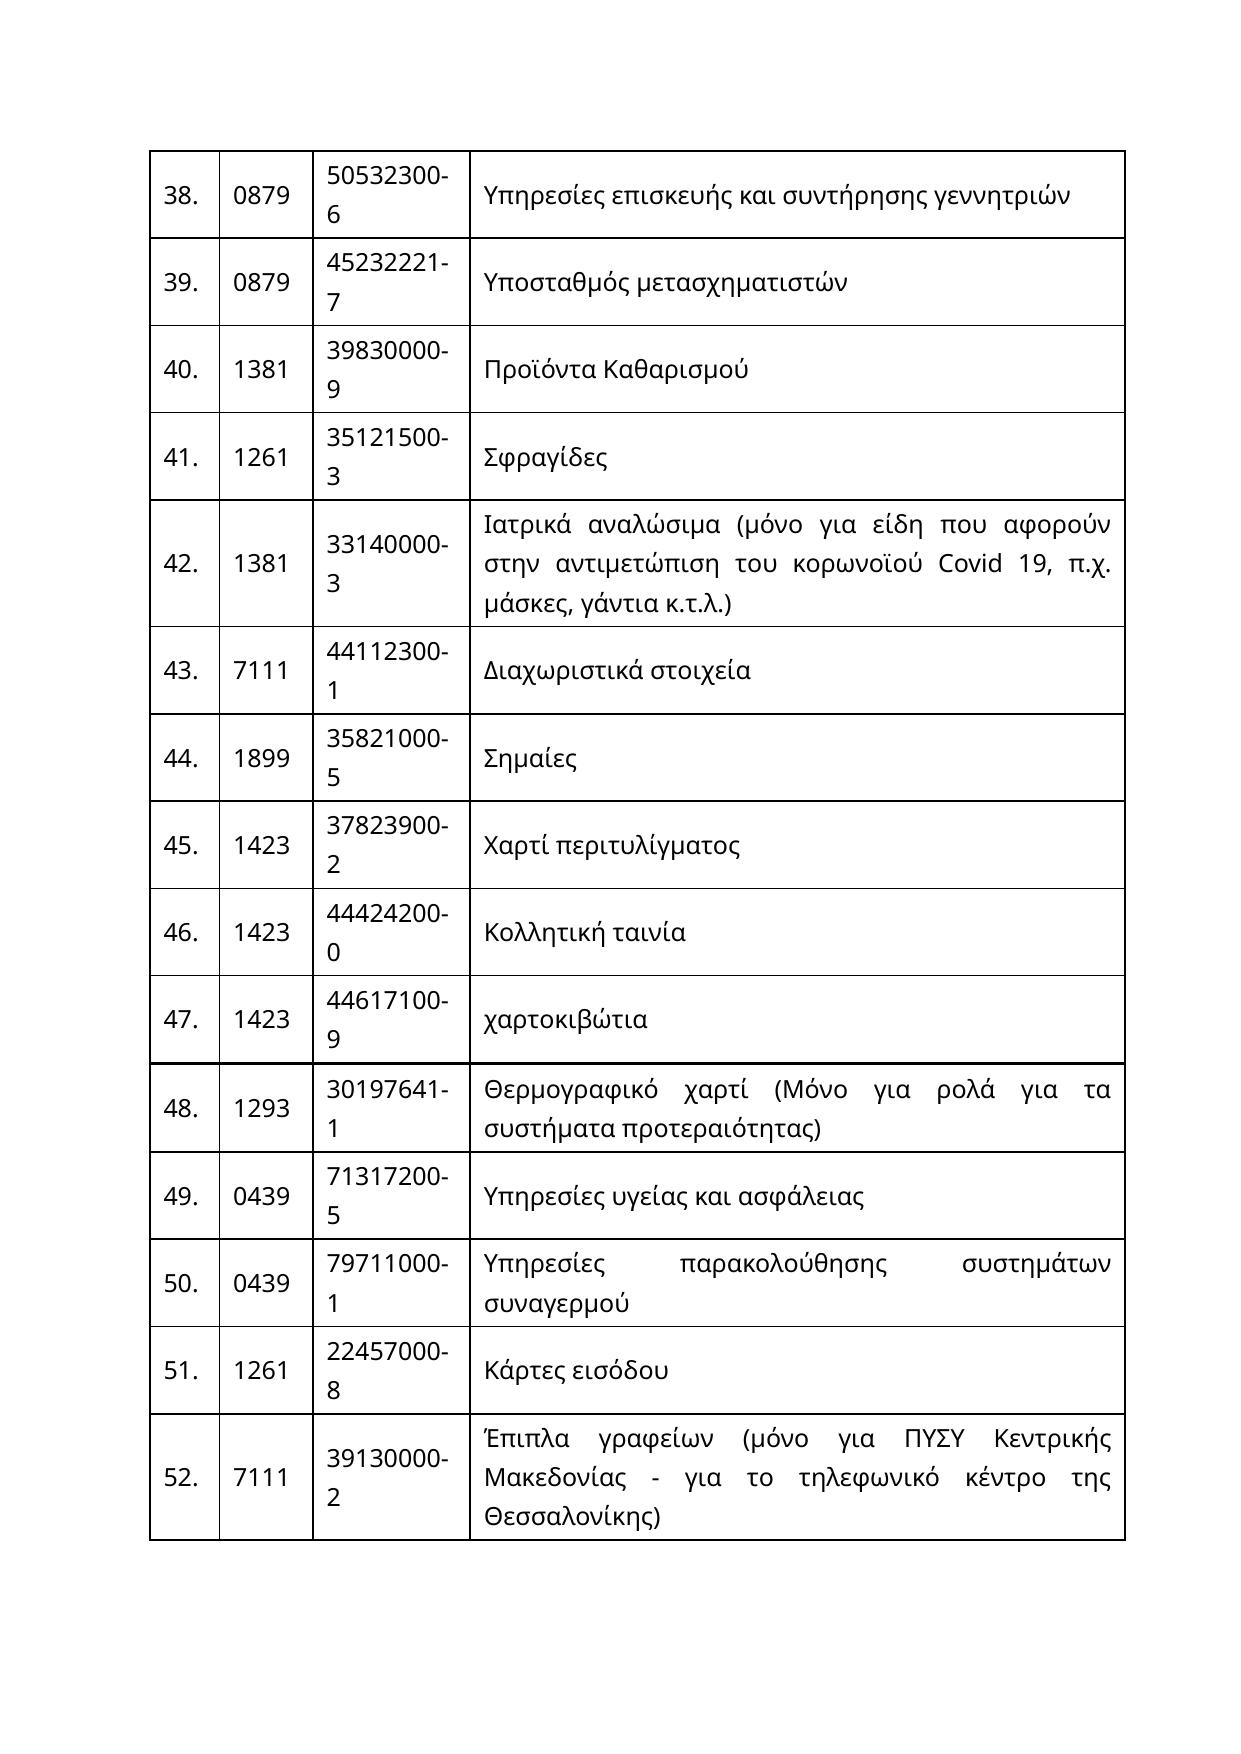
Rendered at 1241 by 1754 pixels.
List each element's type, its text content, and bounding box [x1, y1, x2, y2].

table_cell 1261 [220, 1327, 312, 1413]
table_cell 45232221-7 [314, 239, 469, 324]
table_cell Χαρτί περιτυλίγματος [471, 802, 1124, 887]
table_cell 1899 [220, 715, 312, 800]
table_cell 49. [151, 1153, 219, 1238]
table_cell 35821000-5 [314, 715, 469, 800]
table_cell 50. [151, 1240, 219, 1326]
table_cell 1261 [220, 413, 312, 499]
table_cell 50532300-6 [314, 152, 469, 237]
table_header Θερμογραφικό χαρτί (Μόνο για ρολά για τα συστήματα προτεραιότητας) [471, 1065, 1124, 1151]
table_cell 44424200-0 [314, 889, 469, 975]
table_cell 39. [151, 239, 219, 324]
table_cell 0439 [220, 1240, 312, 1326]
table_cell Έπιπλα γραφείων (μόνο για ΠΥΣΥ Κεντρικής Μακεδονίας - για το τηλεφωνικό κέντρο της Θεσσαλονίκης) [471, 1415, 1124, 1539]
table_cell Διαχωριστικά στοιχεία [471, 627, 1124, 713]
table_cell 7111 [220, 627, 312, 713]
table_cell Υπηρεσίες επισκευής και συντήρησης γεννητριών [471, 152, 1124, 237]
table_header 48. [151, 1065, 219, 1151]
table_cell 38. [151, 152, 219, 237]
table_cell 44617100-9 [314, 976, 469, 1062]
table_cell 39130000-2 [314, 1415, 469, 1539]
table_cell 42. [151, 501, 219, 626]
table_cell Προϊόντα Καθαρισμού [471, 326, 1124, 412]
table_cell 35121500-3 [314, 413, 469, 499]
table_cell 1423 [220, 889, 312, 975]
table_cell Σφραγίδες [471, 413, 1124, 499]
table_cell 46. [151, 889, 219, 975]
table_cell Κάρτες εισόδου [471, 1327, 1124, 1413]
table_cell 1381 [220, 501, 312, 626]
table_cell 1423 [220, 802, 312, 887]
table_cell 33140000-3 [314, 501, 469, 626]
table_cell Υπηρεσίες παρακολούθησης συστημάτων συναγερμού [471, 1240, 1124, 1326]
table_cell 0879 [220, 239, 312, 324]
table_cell 37823900-2 [314, 802, 469, 887]
table_cell 52. [151, 1415, 219, 1539]
table_cell 45. [151, 802, 219, 887]
table_cell Ιατρικά αναλώσιμα (μόνο για είδη που αφορούν στην αντιμετώπιση του κορωνοϊού Covid 19, π.χ. μάσκες, γάντια κ.τ.λ.) [471, 501, 1124, 626]
table_cell Κολλητική ταινία [471, 889, 1124, 975]
table_cell 1381 [220, 326, 312, 412]
table_cell 39830000-9 [314, 326, 469, 412]
table_cell 47. [151, 976, 219, 1062]
table_cell 7111 [220, 1415, 312, 1539]
table_cell 44. [151, 715, 219, 800]
table_cell 0879 [220, 152, 312, 237]
table_cell 51. [151, 1327, 219, 1413]
table_cell 40. [151, 326, 219, 412]
table_cell 22457000-8 [314, 1327, 469, 1413]
table_cell χαρτοκιβώτια [471, 976, 1124, 1062]
table_header 1293 [220, 1065, 312, 1151]
table_cell 0439 [220, 1153, 312, 1238]
table_header 30197641-1 [314, 1065, 469, 1151]
table_cell Σημαίες [471, 715, 1124, 800]
table_cell 1423 [220, 976, 312, 1062]
table_cell 79711000-1 [314, 1240, 469, 1326]
table_cell 41. [151, 413, 219, 499]
table_cell 43. [151, 627, 219, 713]
table_cell 44112300-1 [314, 627, 469, 713]
table_cell Υποσταθμός μετασχηματιστών [471, 239, 1124, 324]
table_cell 71317200-5 [314, 1153, 469, 1238]
table_cell Υπηρεσίες υγείας και ασφάλειας [471, 1153, 1124, 1238]
